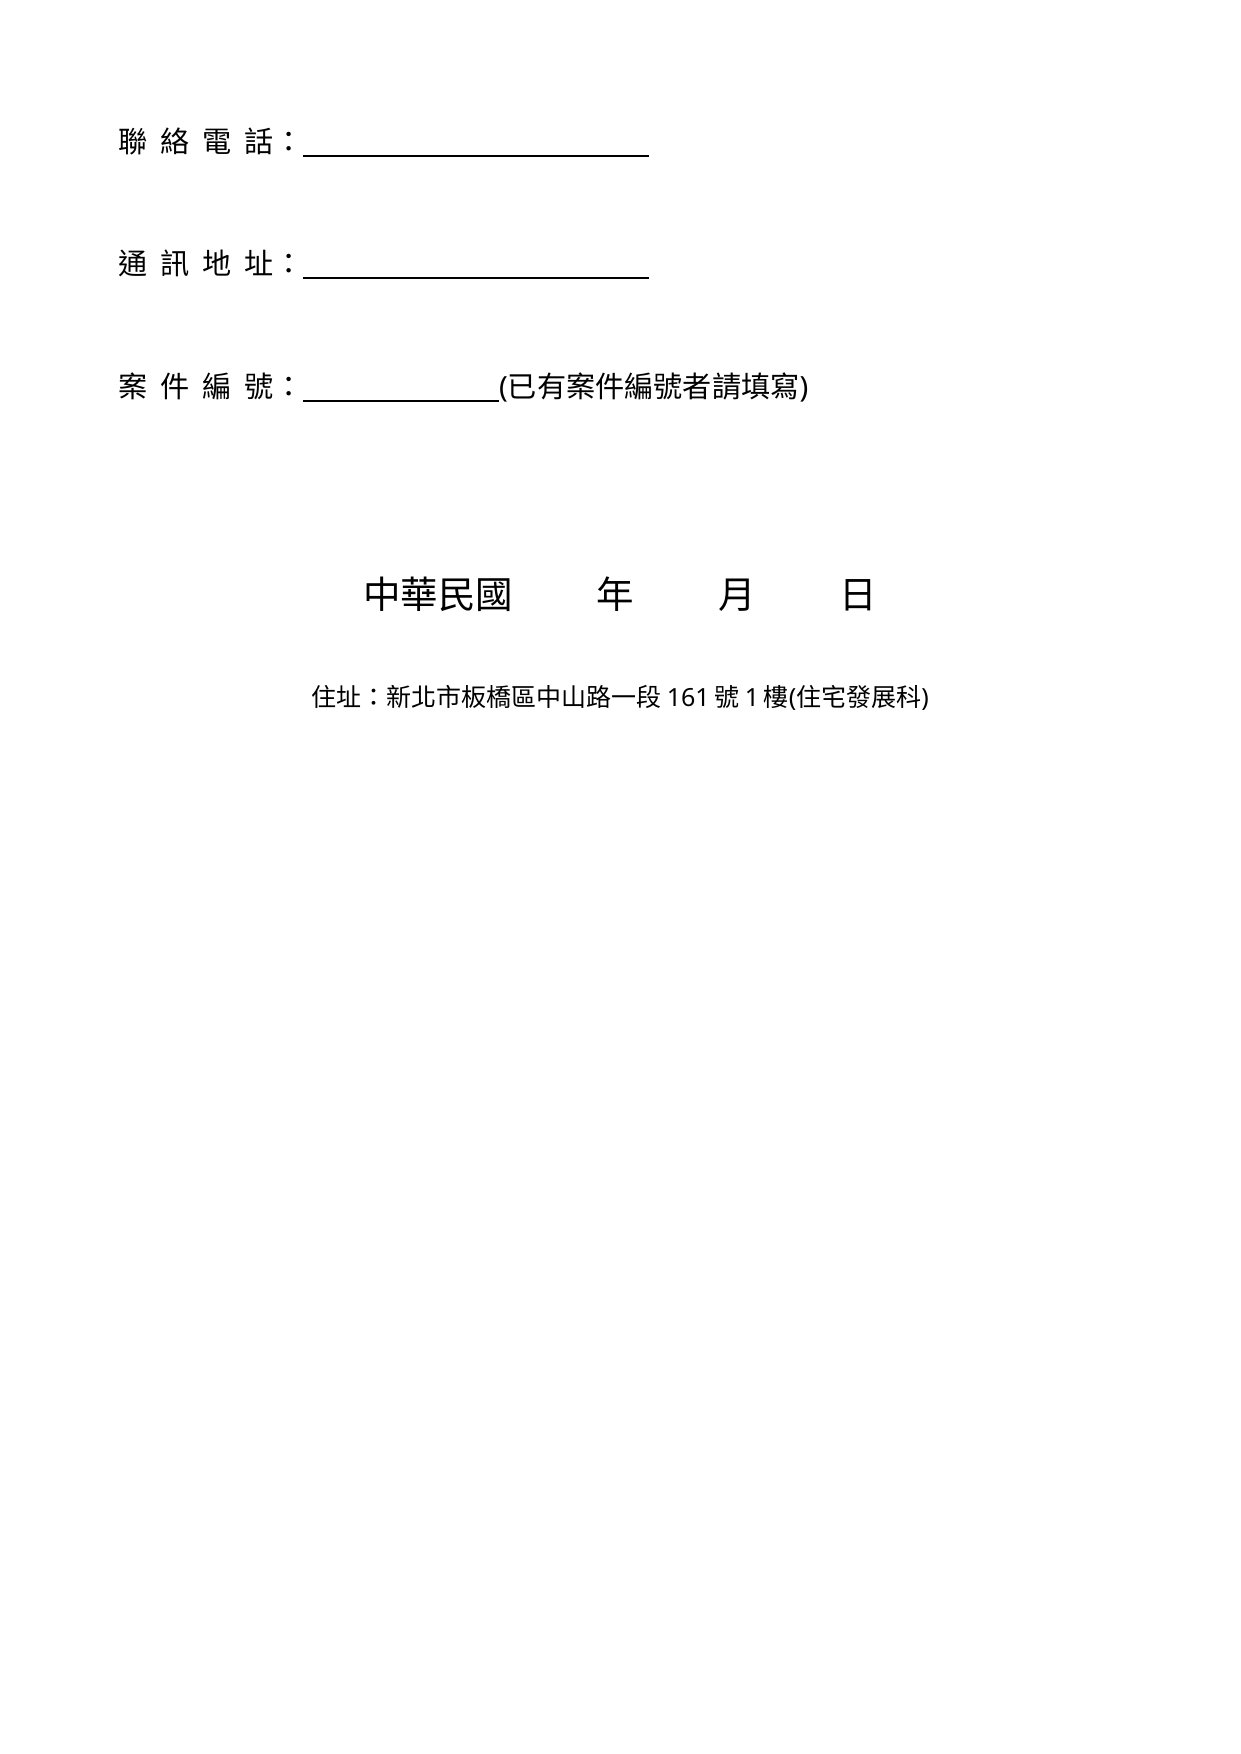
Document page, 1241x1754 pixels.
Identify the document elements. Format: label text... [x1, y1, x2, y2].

text 聯 絡 電 話： [118, 102, 1122, 177]
text 住址：新北市板橋區中山路一段161號1樓(住宅發展科) [118, 677, 1122, 714]
text 案 件 編 號： (已有案件編號者請填寫) [118, 347, 1122, 422]
text 中華民國 年 月 日 [118, 554, 1122, 629]
text 通 訊 地 址： [118, 224, 1122, 299]
